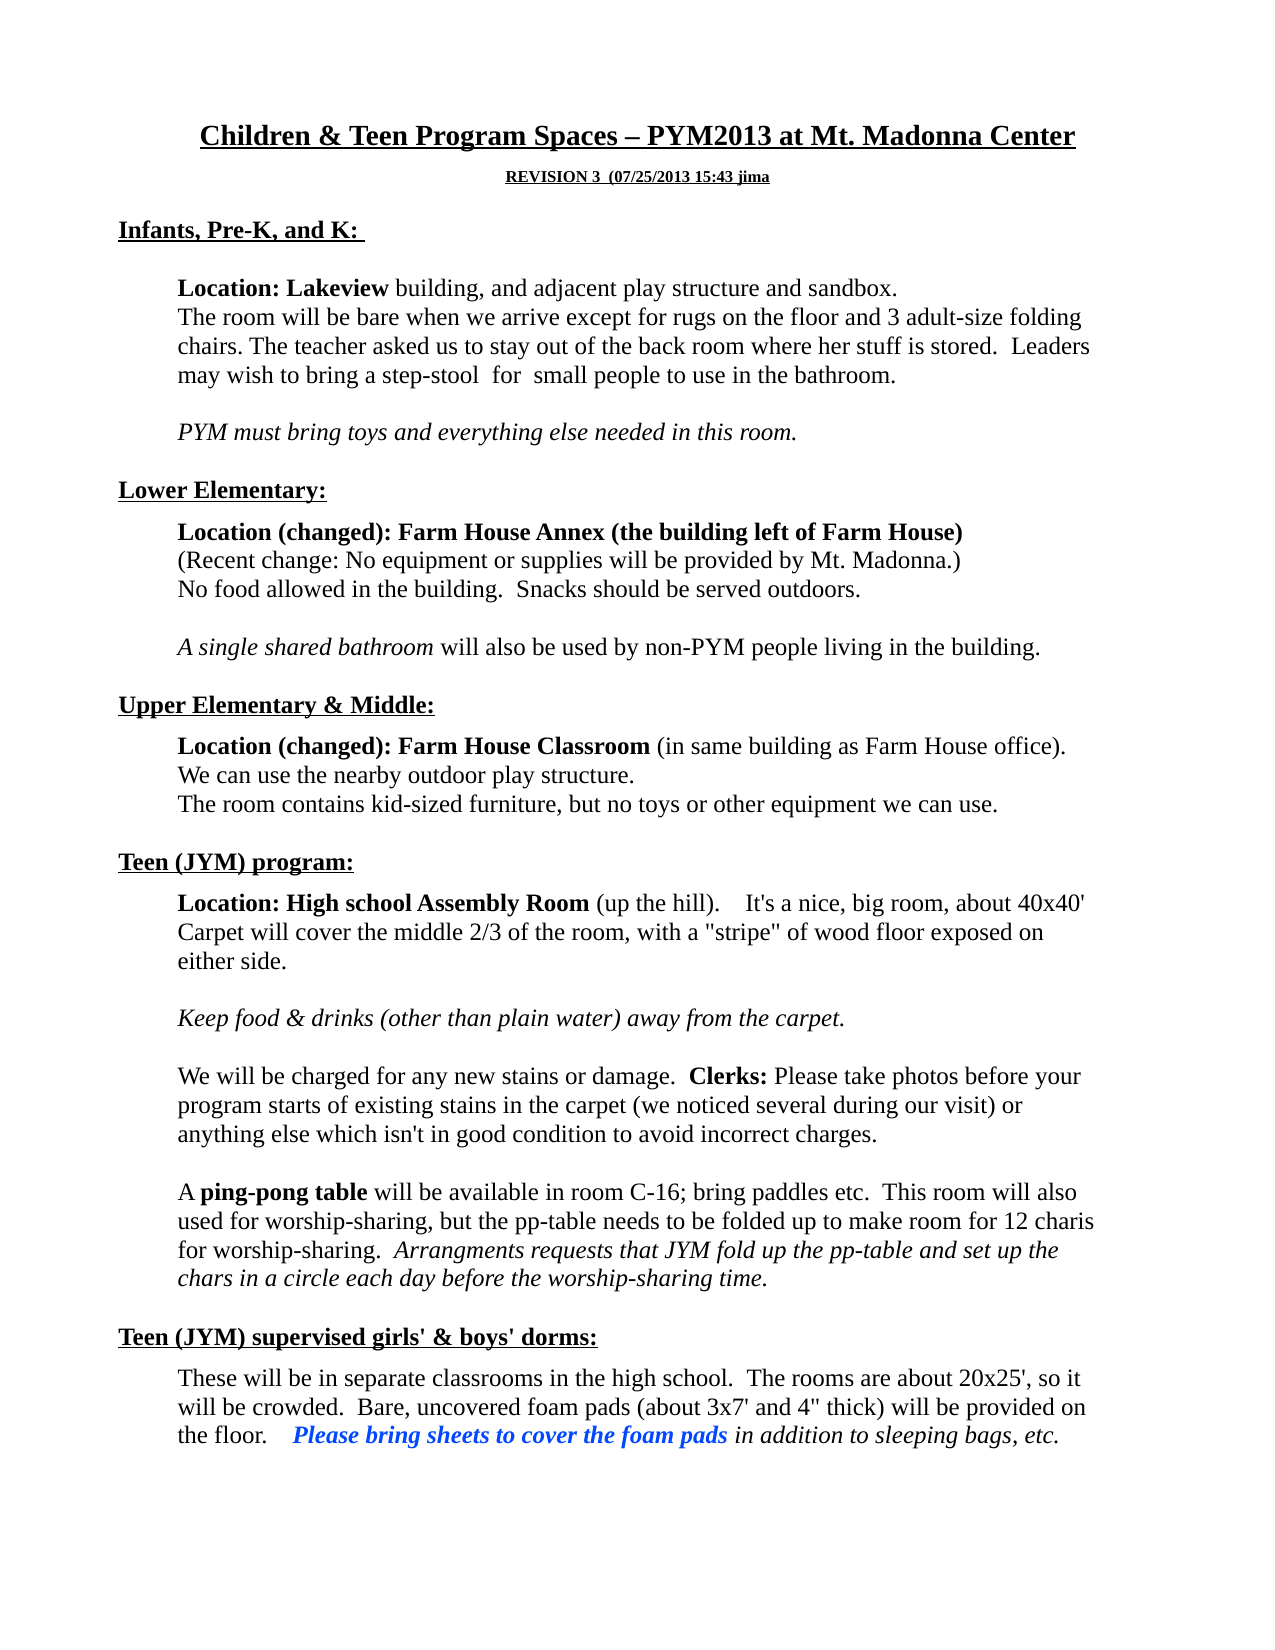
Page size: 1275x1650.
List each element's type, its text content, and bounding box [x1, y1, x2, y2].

text Children & Teen Program Spaces – PYM2013 at Mt. Madonna Center [118, 118, 1157, 152]
text Location (changed): Farm House Classroom (in same building as Farm House office). We can use the nearby outdoor play structure. The room contains kid-sized furniture, but no toys or other equipment we can use. [177, 731, 1098, 817]
text Teen (JYM) supervised girls' & boys' dorms: [118, 1322, 1157, 1350]
text Infants, Pre-K, and K: [118, 215, 1157, 244]
text REVISION 3 (07/25/2013 15:43 jima [118, 167, 1157, 186]
text Upper Elementary & Middle: [118, 690, 1157, 719]
text Lower Elementary: [118, 476, 1157, 504]
text Location: Lakeview building, and adjacent play structure and sandbox. The room will be bare when we arrive except for rugs on the floor and 3 adult-size folding chairs. The teacher asked us to stay out of the back room where her stuff is stored. Leaders may wish to bring a step-stool for small people to use in the bathroom. PYM must bring toys and everything else needed in this room. [177, 273, 1098, 446]
text Location: High school Assembly Room (up the hill). It's a nice, big room, about 40x40' Carpet will cover the middle 2/3 of the room, with a "stripe" of wood floor exposed on either side. Keep food & drinks (other than plain water) away from the carpet. [177, 888, 1098, 1032]
text Location (changed): Farm House Annex (the building left of Farm House) (Recent change: No equipment or supplies will be provided by Mt. Madonna.) No food allowed in the building. Snacks should be served outdoors. A single shared bathroom will also be used by non-PYM people living in the building. [177, 517, 1098, 661]
text These will be in separate classrooms in the high school. The rooms are about 20x25', so it will be crowded. Bare, uncovered foam pads (about 3x7' and 4" thick) will be provided on the floor. Please bring sheets to cover the foam pads in addition to sleeping bags, etc. [177, 1363, 1098, 1449]
text We will be charged for any new stains or damage. Clerks: Please take photos before your program starts of existing stains in the carpet (we noticed several during our visit) or anything else which isn't in good condition to avoid incorrect charges. [177, 1061, 1098, 1148]
text Teen (JYM) program: [118, 847, 1157, 876]
text A ping-pong table will be available in room C-16; bring paddles etc. This room will also used for worship-sharing, but the pp-table needs to be folded up to make room for 12 charis for worship-sharing. Arrangments requests that JYM fold up the pp-table and set up the chars in a circle each day before the worship-sharing time. [177, 1177, 1098, 1292]
